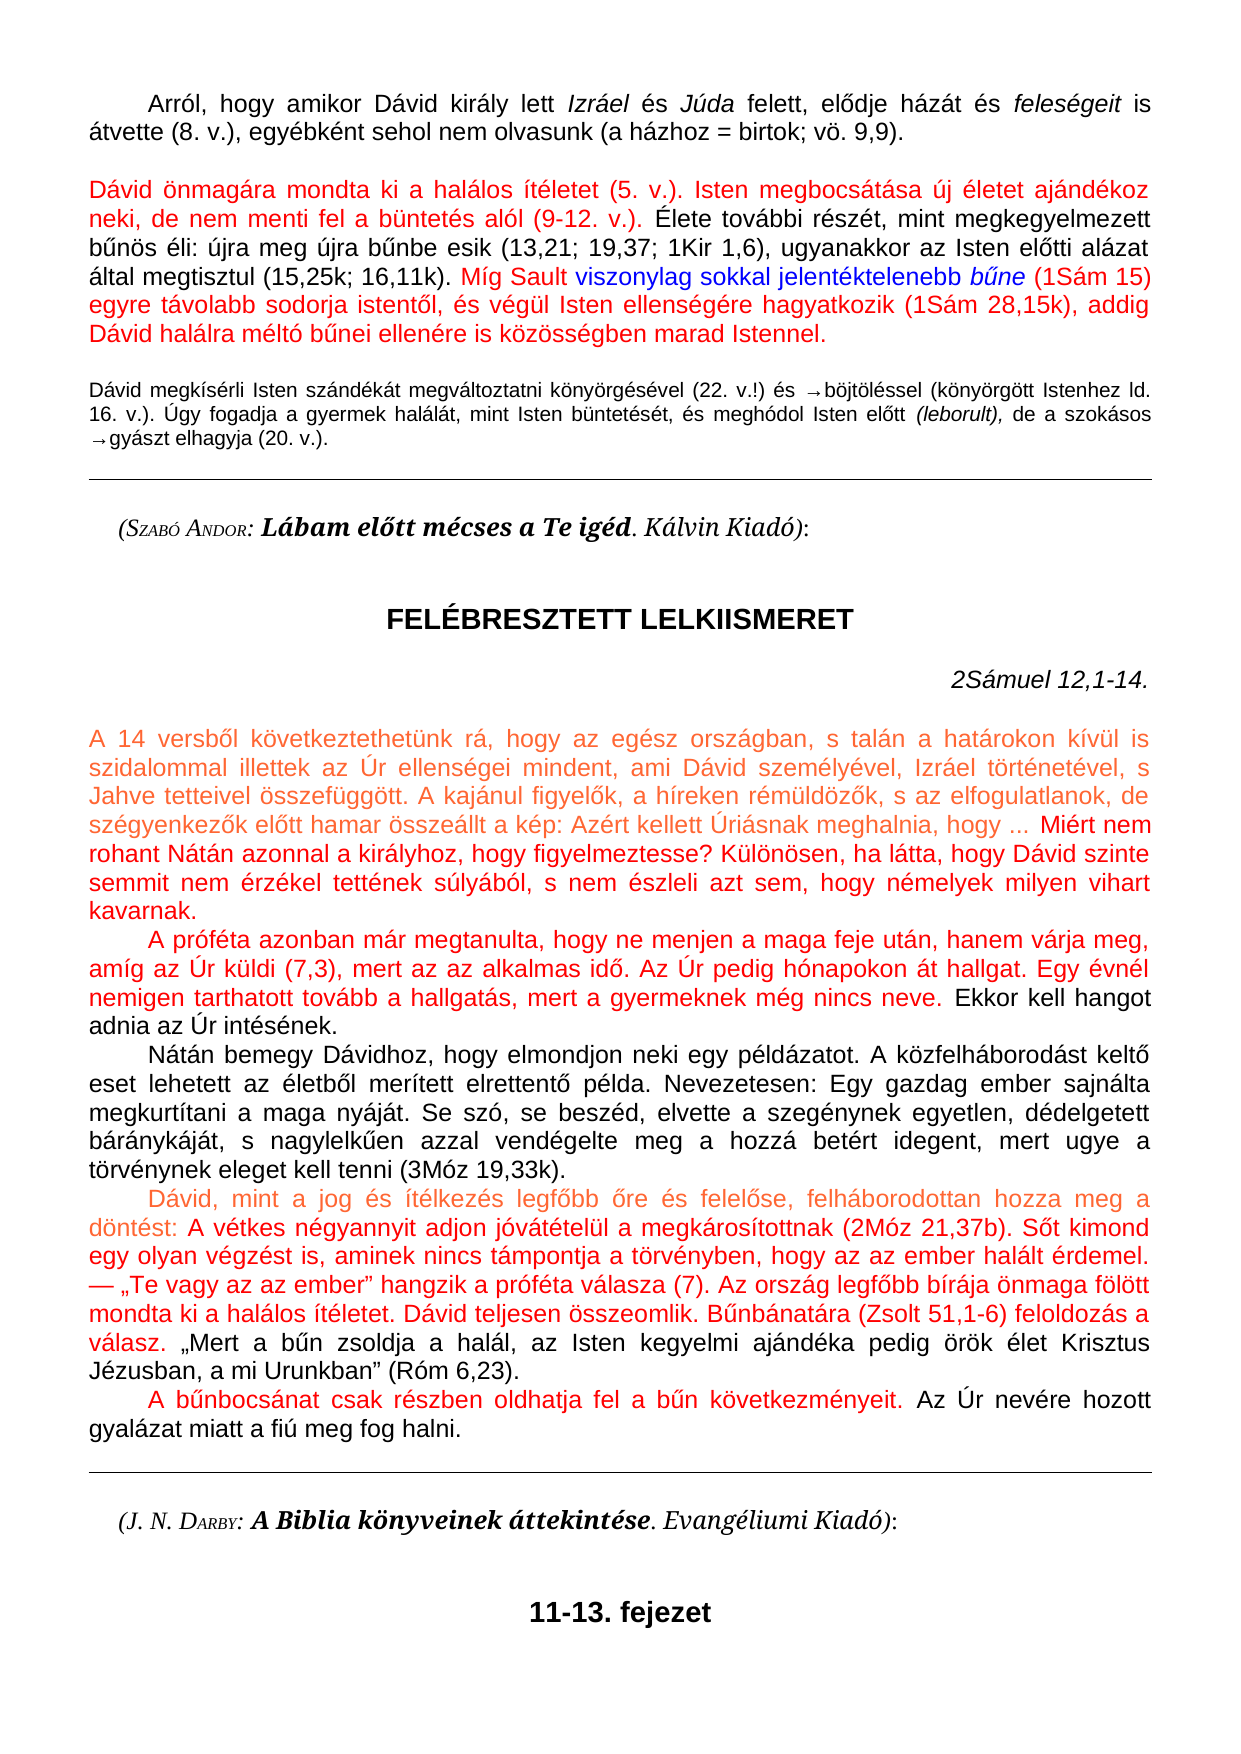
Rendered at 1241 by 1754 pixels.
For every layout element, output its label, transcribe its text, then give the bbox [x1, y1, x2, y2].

text 11-13. fejezet [88, 1595, 1152, 1629]
text FELÉBRESZTETT LELKIISMERET [88, 602, 1152, 636]
text Dávid, mint a jog és ítélkezés legfőbb őre és felelőse, felháborodottan hozza meg a döntést: A vétkes négyannyit adjon jóvátételül a megkárosítottnak (2Móz 21,37b). Sőt kimond egy olyan végzést is, aminek nincs támpontja a törvényben, hogy az az ember halált érdemel. — „Te vagy az az ember” hangzik a próféta válasza (7). Az ország legfőbb bírája önmaga fölött mondta ki a halálos ítéletet. Dávid teljesen összeomlik. Bűnbánatára (Zsolt 51,1-6) feloldozás a válasz. „Mert a bűn zsoldja a halál, az Isten kegyelmi ajándéka pedig örök élet Krisztus Jézusban, a mi Urunkban” (Róm 6,23). [88, 1184, 1152, 1385]
text Arról, hogy amikor Dávid király lett Izráel és Júda felett, elődje házát és feleségeit is átvette (8. v.), egyébként sehol nem olvasunk (a házhoz = birtok; vö. 9,9). [88, 88, 1152, 146]
text Dávid önmagára mondta ki a halálos ítéletet (5. v.). Isten megbocsátása új életet ajándékoz neki, de nem menti fel a büntetés alól (9-12. v.). Élete további részét, mint megkegyelmezett bűnös éli: újra meg újra bűnbe esik (13,21; 19,37; 1Kir 1,6), ugyanakkor az Isten előtti alázat által megtisztul (15,25k; 16,11k). Míg Sault viszonylag sokkal jelentéktelenebb bűne (1Sám 15) egyre távolabb sodorja istentől, és végül Isten ellenségére hagyatkozik (1Sám 28,15k), addig Dávid halálra méltó bűnei ellenére is közösségben marad Istennel. [88, 176, 1152, 348]
text Dávid megkísérli Isten szándékát megváltoztatni könyörgésével (22. v.!) és →böjtöléssel (könyörgött Istenhez ld. 16. v.). Úgy fogadja a gyermek halálát, mint Isten büntetését, és meghódol Isten előtt (leborult), de a szokásos →gyászt elhagyja (20. v.). [88, 377, 1152, 449]
text (J. N. Darby: A Biblia könyveinek áttekintése. Evangéliumi Kiadó): [88, 1473, 1152, 1566]
text A próféta azonban már megtanulta, hogy ne menjen a maga feje után, hanem várja meg, amíg az Úr küldi (7,3), mert az az alkalmas idő. Az Úr pedig hónapokon át hallgat. Egy évnél nemigen tarthatott tovább a hallgatás, mert a gyermeknek még nincs neve. Ekkor kell hangot adnia az Úr intésének. [88, 925, 1152, 1040]
text Nátán bemegy Dávidhoz, hogy elmondjon neki egy példázatot. A közfelháborodást keltő eset lehetett az életből merített elrettentő példa. Nevezetesen: Egy gazdag ember sajnálta megkurtítani a maga nyáját. Se szó, se beszéd, elvette a szegénynek egyetlen, dédelgetett báránykáját, s nagylelkűen azzal vendégelte meg a hozzá betért idegent, mert ugye a törvénynek eleget kell tenni (3Móz 19,33k). [88, 1040, 1152, 1184]
text 2Sámuel 12,1-14. [88, 666, 1152, 694]
text (Szabó Andor: Lábam előtt mécses a Te igéd. Kálvin Kiadó): [88, 480, 1152, 573]
text A bűnbocsánat csak részben oldhatja fel a bűn következményeit. Az Úr nevére hozott gyalázat miatt a fiú meg fog halni. [88, 1385, 1152, 1442]
text A 14 versből következtethetünk rá, hogy az egész országban, s talán a határokon kívül is szidalommal illettek az Úr ellenségei mindent, ami Dávid személyével, Izráel történetével, s Jahve tetteivel összefüggött. A kajánul figyelők, a híreken rémüldözők, s az elfogulatlanok, de szégyenkezők előtt hamar összeállt a kép: Azért kellett Úriásnak meghalnia, hogy ... Miért nem rohant Nátán azonnal a királyhoz, hogy figyelmeztesse? Különösen, ha látta, hogy Dávid szinte semmit nem érzékel tettének súlyából, s nem észleli azt sem, hogy némelyek milyen vihart kavarnak. [88, 724, 1152, 925]
